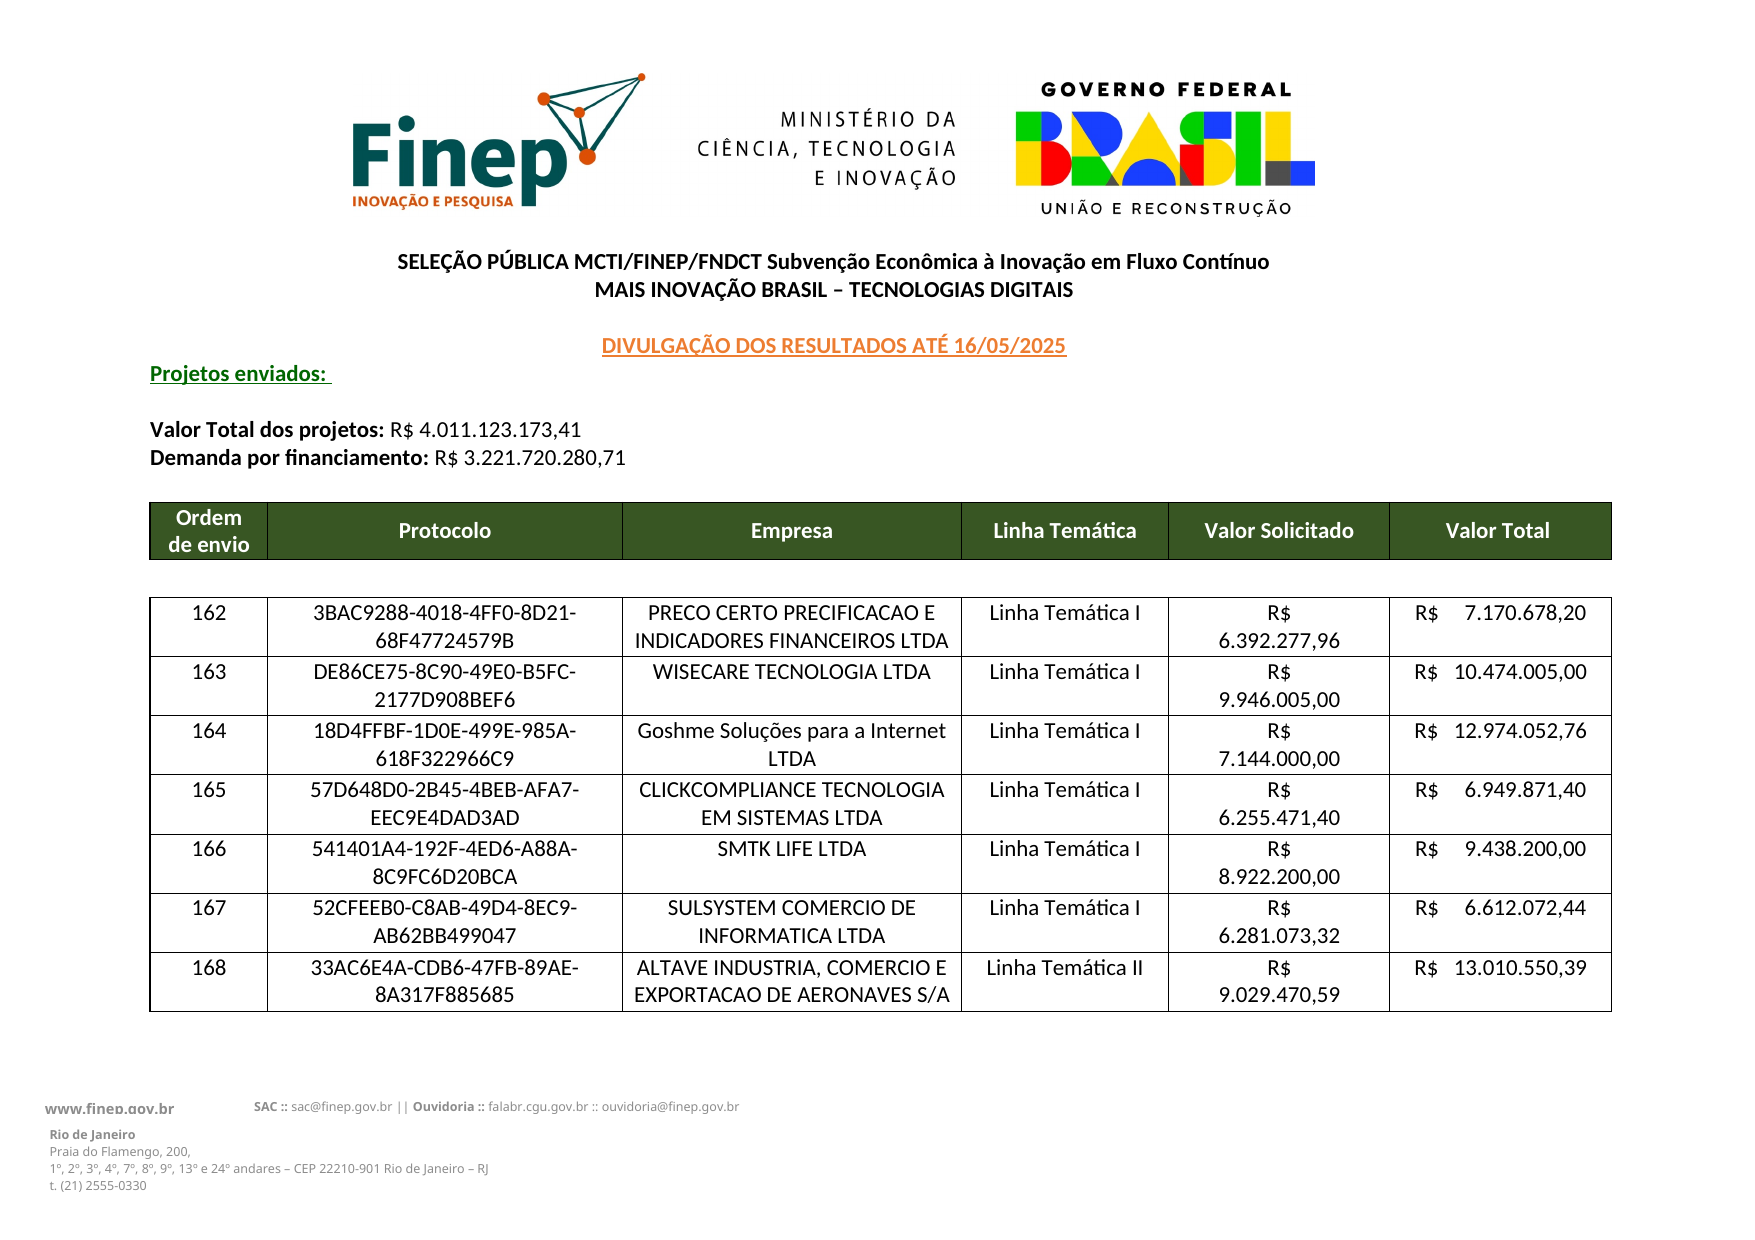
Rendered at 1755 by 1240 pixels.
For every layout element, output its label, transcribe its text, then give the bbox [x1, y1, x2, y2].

table_cell 166 [151, 835, 267, 892]
table_cell SMTK LIFE LTDA [623, 835, 961, 892]
table_cell R$ 7.144.000,00 [1169, 716, 1389, 774]
table_cell R$ 6.392.277,96 [1169, 598, 1389, 656]
table_cell Linha Temática II [962, 953, 1168, 1011]
table_cell 168 [151, 953, 267, 1011]
table_cell Goshme Soluções para a Internet LTDA [623, 716, 961, 774]
table_cell R$ 9.946.005,00 [1169, 657, 1389, 715]
table_cell Linha Temática I [962, 716, 1168, 774]
table_cell DE86CE75-8C90-49E0-B5FC-2177D908BEF6 [268, 657, 622, 715]
table_cell ALTAVE INDUSTRIA, COMERCIO E EXPORTACAO DE AERONAVES S/A [623, 953, 961, 1011]
table_cell Linha Temática I [962, 835, 1168, 892]
table_cell R$ 8.922.200,00 [1169, 835, 1389, 892]
table_cell 3BAC9288-4018-4FF0-8D21-68F47724579B [268, 598, 622, 656]
table_cell 163 [151, 657, 267, 715]
table_cell R$ 9.029.470,59 [1169, 953, 1389, 1011]
table_cell R$ 10.474.005,00 [1390, 657, 1611, 715]
table_cell 167 [151, 894, 267, 952]
table_cell 52CFEEB0-C8AB-49D4-8EC9-AB62BB499047 [268, 894, 622, 952]
table_cell PRECO CERTO PRECIFICACAO E INDICADORES FINANCEIROS LTDA [623, 598, 961, 656]
table_cell CLICKCOMPLIANCE TECNOLOGIA EM SISTEMAS LTDA [623, 775, 961, 833]
table_cell 162 [151, 598, 267, 656]
table_cell 57D648D0-2B45-4BEB-AFA7-EEC9E4DAD3AD [268, 775, 622, 833]
table_cell Linha Temática I [962, 598, 1168, 656]
table_cell R$ 12.974.052,76 [1390, 716, 1611, 774]
table_cell 33AC6E4A-CDB6-47FB-89AE-8A317F885685 [268, 953, 622, 1011]
table_cell R$ 6.949.871,40 [1390, 775, 1611, 833]
table_cell R$ 6.612.072,44 [1390, 894, 1611, 952]
table_cell 165 [151, 775, 267, 833]
table_cell SULSYSTEM COMERCIO DE INFORMATICA LTDA [623, 894, 961, 952]
table_cell R$ 7.170.678,20 [1390, 598, 1611, 656]
table_cell 164 [151, 716, 267, 774]
table_cell R$ 6.255.471,40 [1169, 775, 1389, 833]
table_cell Linha Temática I [962, 894, 1168, 952]
table_cell R$ 13.010.550,39 [1390, 953, 1611, 1011]
table_cell WISECARE TECNOLOGIA LTDA [623, 657, 961, 715]
table_cell Linha Temática I [962, 775, 1168, 833]
table_cell R$ 9.438.200,00 [1390, 835, 1611, 892]
table_cell 541401A4-192F-4ED6-A88A-8C9FC6D20BCA [268, 835, 622, 892]
table_cell R$ 6.281.073,32 [1169, 894, 1389, 952]
table_cell Linha Temática I [962, 657, 1168, 715]
table_cell 18D4FFBF-1D0E-499E-985A-618F322966C9 [268, 716, 622, 774]
